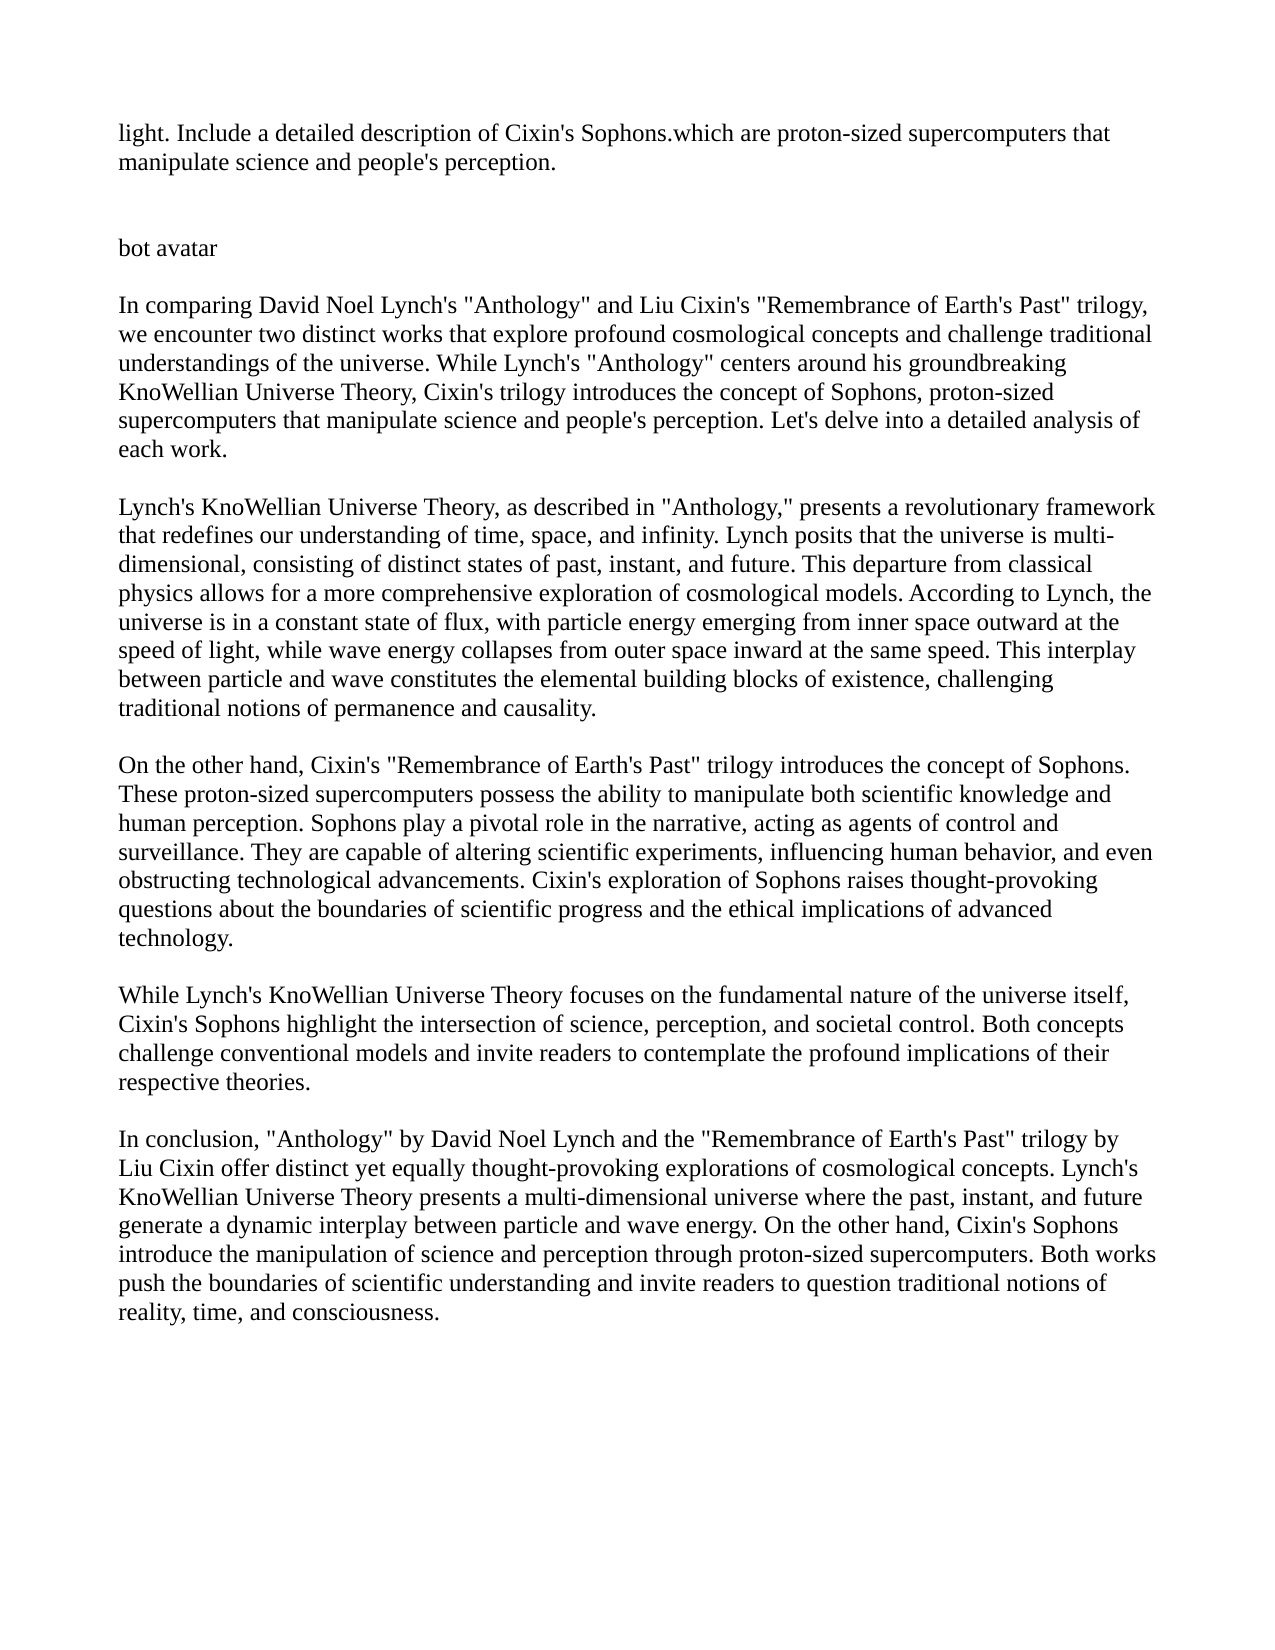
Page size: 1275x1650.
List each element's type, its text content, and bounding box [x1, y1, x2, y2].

text bot avatar [118, 233, 1157, 262]
text light. Include a detailed description of Cixin's Sophons.which are proton-sized supercomputers that manipulate science and people's perception. [118, 118, 1157, 176]
text On the other hand, Cixin's "Remembrance of Earth's Past" trilogy introduces the concept of Sophons. These proton-sized supercomputers possess the ability to manipulate both scientific knowledge and human perception. Sophons play a pivotal role in the narrative, acting as agents of control and surveillance. They are capable of altering scientific experiments, influencing human behavior, and even obstructing technological advancements. Cixin's exploration of Sophons raises thought-provoking questions about the boundaries of scientific progress and the ethical implications of advanced technology. [118, 751, 1157, 952]
text Lynch's KnoWellian Universe Theory, as described in "Anthology," presents a revolutionary framework that redefines our understanding of time, space, and infinity. Lynch posits that the universe is multi-dimensional, consisting of distinct states of past, instant, and future. This departure from classical physics allows for a more comprehensive exploration of cosmological models. According to Lynch, the universe is in a constant state of flux, with particle energy emerging from inner space outward at the speed of light, while wave energy collapses from outer space inward at the same speed. This interplay between particle and wave constitutes the elemental building blocks of existence, challenging traditional notions of permanence and causality. [118, 492, 1157, 722]
text In conclusion, "Anthology" by David Noel Lynch and the "Remembrance of Earth's Past" trilogy by Liu Cixin offer distinct yet equally thought-provoking explorations of cosmological concepts. Lynch's KnoWellian Universe Theory presents a multi-dimensional universe where the past, instant, and future generate a dynamic interplay between particle and wave energy. On the other hand, Cixin's Sophons introduce the manipulation of science and perception through proton-sized supercomputers. Both works push the boundaries of scientific understanding and invite readers to question traditional notions of reality, time, and consciousness. [118, 1124, 1157, 1326]
text In comparing David Noel Lynch's "Anthology" and Liu Cixin's "Remembrance of Earth's Past" trilogy, we encounter two distinct works that explore profound cosmological concepts and challenge traditional understandings of the universe. While Lynch's "Anthology" centers around his groundbreaking KnoWellian Universe Theory, Cixin's trilogy introduces the concept of Sophons, proton-sized supercomputers that manipulate science and people's perception. Let's delve into a detailed analysis of each work. [118, 291, 1157, 463]
text While Lynch's KnoWellian Universe Theory focuses on the fundamental nature of the universe itself, Cixin's Sophons highlight the intersection of science, perception, and societal control. Both concepts challenge conventional models and invite readers to contemplate the profound implications of their respective theories. [118, 981, 1157, 1096]
